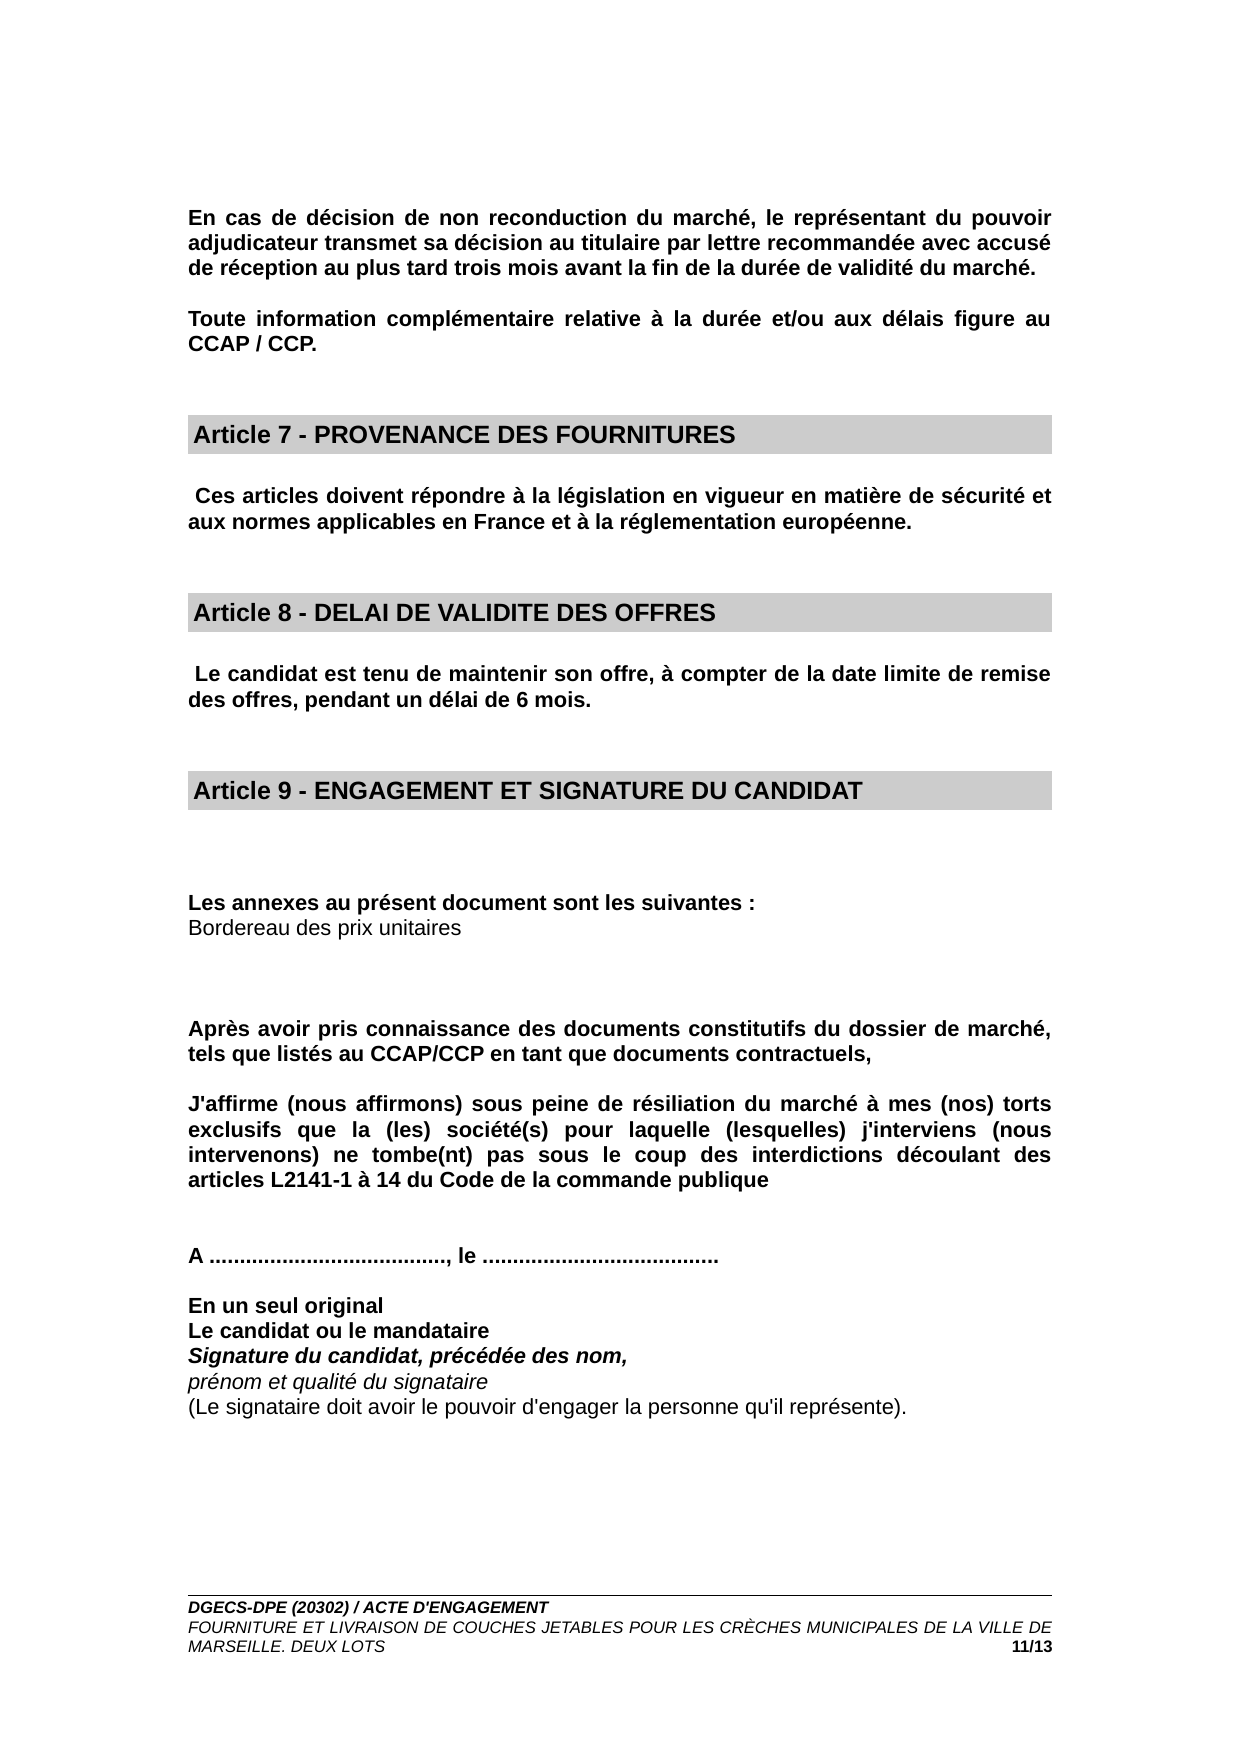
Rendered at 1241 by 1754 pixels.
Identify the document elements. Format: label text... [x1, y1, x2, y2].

text Le candidat est tenu de maintenir son offre, à compter de la date limite de remise des offres, pendant un délai de 6 mois. [188, 661, 1052, 712]
text A ......................................., le ....................................... [188, 1242, 1052, 1268]
text Ces articles doivent répondre à la législation en vigueur en matière de sécurité et aux normes applicables en France et à la réglementation européenne. [188, 483, 1052, 534]
text (Le signataire doit avoir le pouvoir d'engager la personne qu'il représente). [188, 1394, 1052, 1419]
subtitle DELAI DE VALIDITE DES OFFRES [190, 595, 1050, 630]
text Le candidat ou le mandataire [188, 1318, 1052, 1343]
text Après avoir pris connaissance des documents constitutifs du dossier de marché, tels que listés au CCAP/CCP en tant que documents contractuels, [188, 1016, 1052, 1066]
subtitle ENGAGEMENT ET SIGNATURE DU CANDIDAT [190, 773, 1050, 808]
subtitle PROVENANCE DES FOURNITURES [190, 417, 1050, 452]
text Toute information complémentaire relative à la durée et/ou aux délais figure au CCAP / CCP. [188, 305, 1052, 356]
text En cas de décision de non reconduction du marché, le représentant du pouvoir adjudicateur transmet sa décision au titulaire par lettre recommandée avec accusé de réception au plus tard trois mois avant la fin de la durée de validité du marché. [188, 204, 1052, 280]
text Bordereau des prix unitaires [188, 915, 1052, 940]
text Signature du candidat, précédée des nom, [188, 1343, 1052, 1368]
text J'affirme (nous affirmons) sous peine de résiliation du marché à mes (nos) torts exclusifs que la (les) société(s) pour laquelle (lesquelles) j'interviens (nous intervenons) ne tombe(nt) pas sous le coup des interdictions découlant des articles L2141-1 à 14 du Code de la commande publique [188, 1091, 1052, 1192]
text Les annexes au présent document sont les suivantes : [188, 889, 1052, 915]
text En un seul original [188, 1293, 1052, 1318]
text prénom et qualité du signataire [188, 1368, 1052, 1394]
